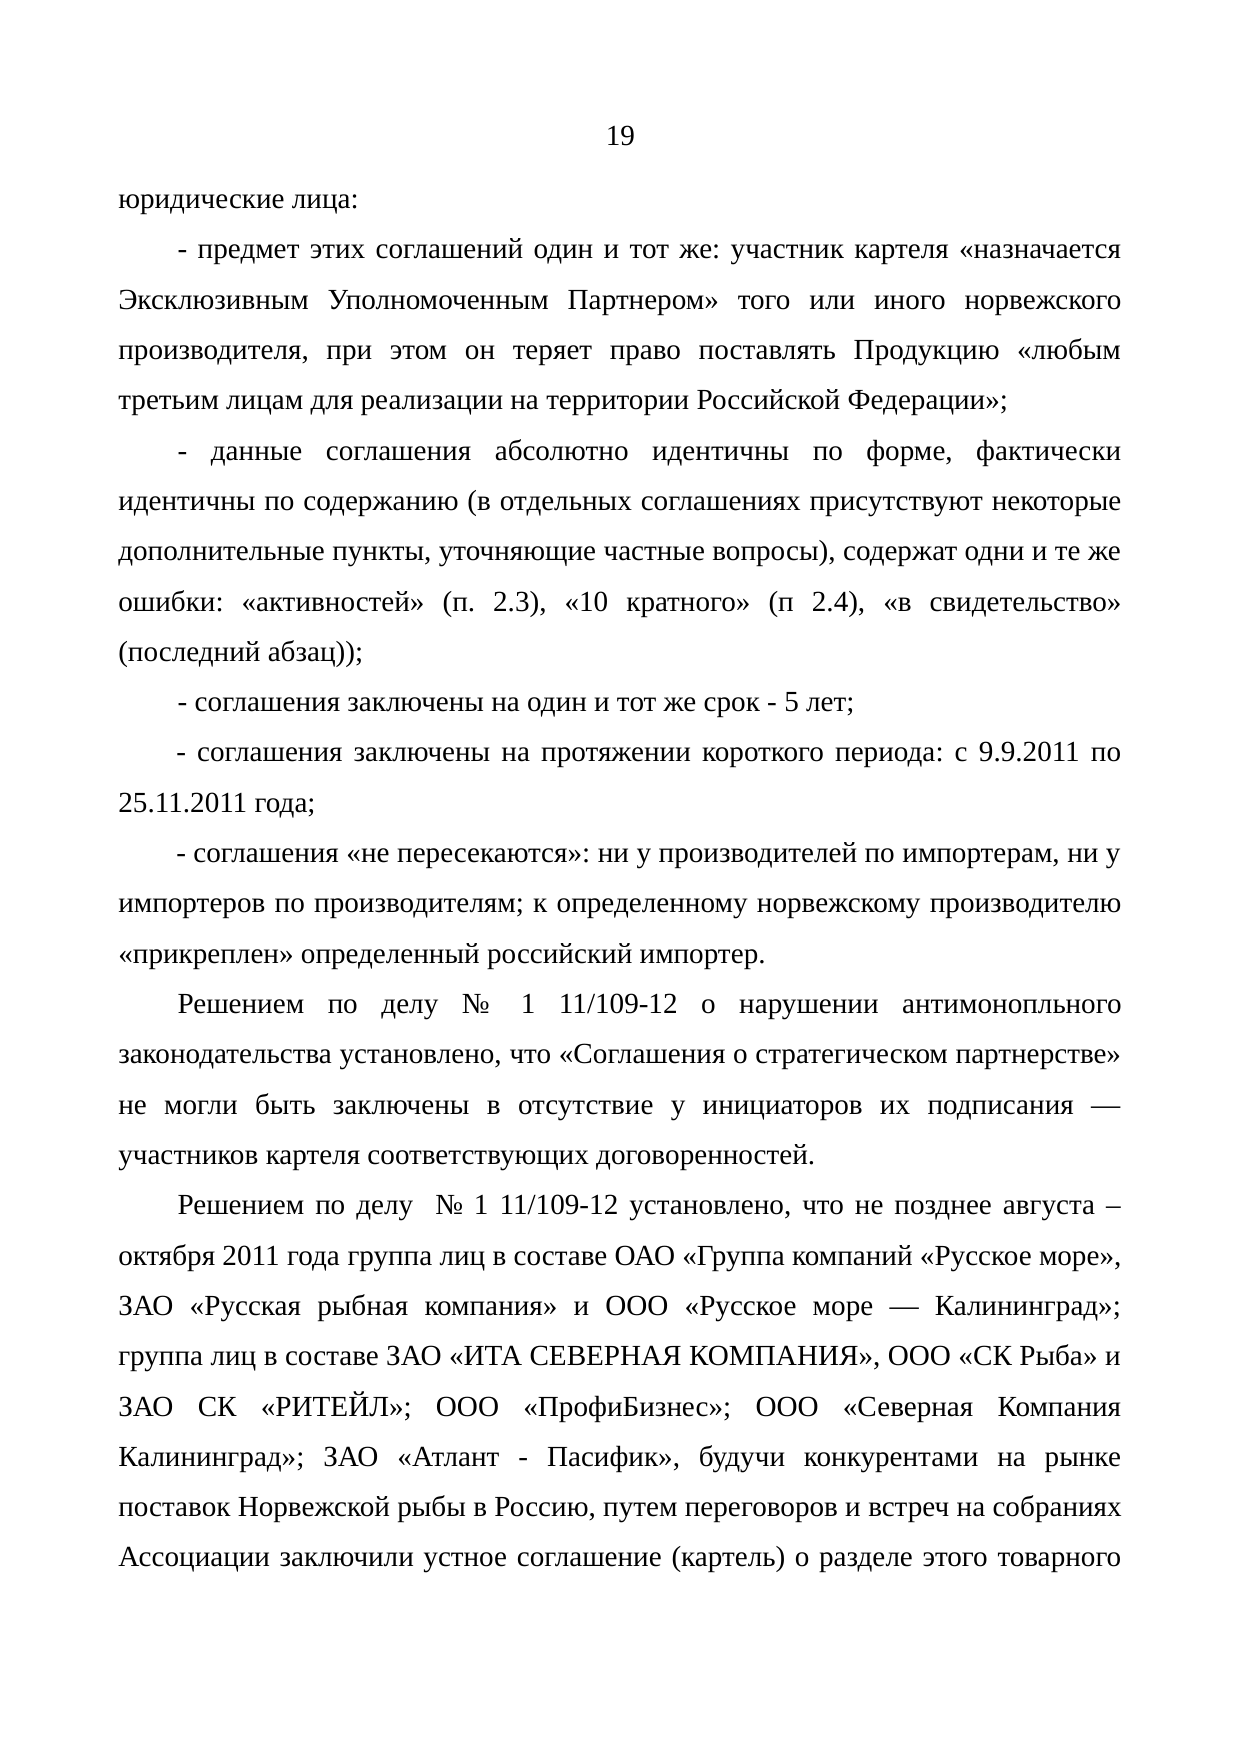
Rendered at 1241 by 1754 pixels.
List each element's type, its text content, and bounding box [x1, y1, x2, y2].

text Решением по делу № 1 11/109-12 установлено, что не позднее августа – октября 2011 года группа лиц в составе ОАО «Группа компаний «Русское море», ЗАО «Русская рыбная компания» и ООО «Русское море — Калининград»; группа лиц в составе ЗАО «ИТА СЕВЕРНАЯ КОМПАНИЯ», ООО «СК Рыба» и ЗАО СК «РИТЕЙЛ»; ООО «ПрофиБизнес»; ООО «Северная Компания Калининград»; ЗАО «Атлант - Пасифик», будучи конкурентами на рынке поставок Норвежской рыбы в Россию, путем переговоров и встреч на собраниях Ассоциации заключили устное соглашение (картель) о разделе этого товарного [118, 1187, 1122, 1573]
text юридические лица: [118, 181, 1122, 215]
text Решением по делу № 1 11/109-12 о нарушении антимонопльного законодательства установлено, что «Соглашения о стратегическом партнерстве» не могли быть заключены в отсутствие у инициаторов их подписания — участников картеля соответствующих договоренностей. [118, 986, 1122, 1171]
text - соглашения заключены на один и тот же срок - 5 лет; [118, 684, 1122, 718]
text - соглашения заключены на протяжении короткого периода: с 9.9.2011 по 25.11.2011 года; [118, 734, 1122, 818]
text - данные соглашения абсолютно идентичны по форме, фактически идентичны по содержанию (в отдельных соглашениях присутствуют некоторые дополнительные пункты, уточняющие частные вопросы), содержат одни и те же ошибки: «активностей» (п. 2.3), «10 кратного» (п 2.4), «в свидетельство» (последний абзац)); [118, 433, 1122, 667]
text - предмет этих соглашений один и тот же: участник картеля «назначается Эксклюзивным Уполномоченным Партнером» того или иного норвежского производителя, при этом он теряет право поставлять Продукцию «любым третьим лицам для реализации на территории Российской Федерации»; [118, 231, 1122, 416]
text - соглашения «не пересекаются»: ни у производителей по импортерам, ни у импортеров по производителям; к определенному норвежскому производителю «прикреплен» определенный российский импортер. [118, 835, 1122, 969]
